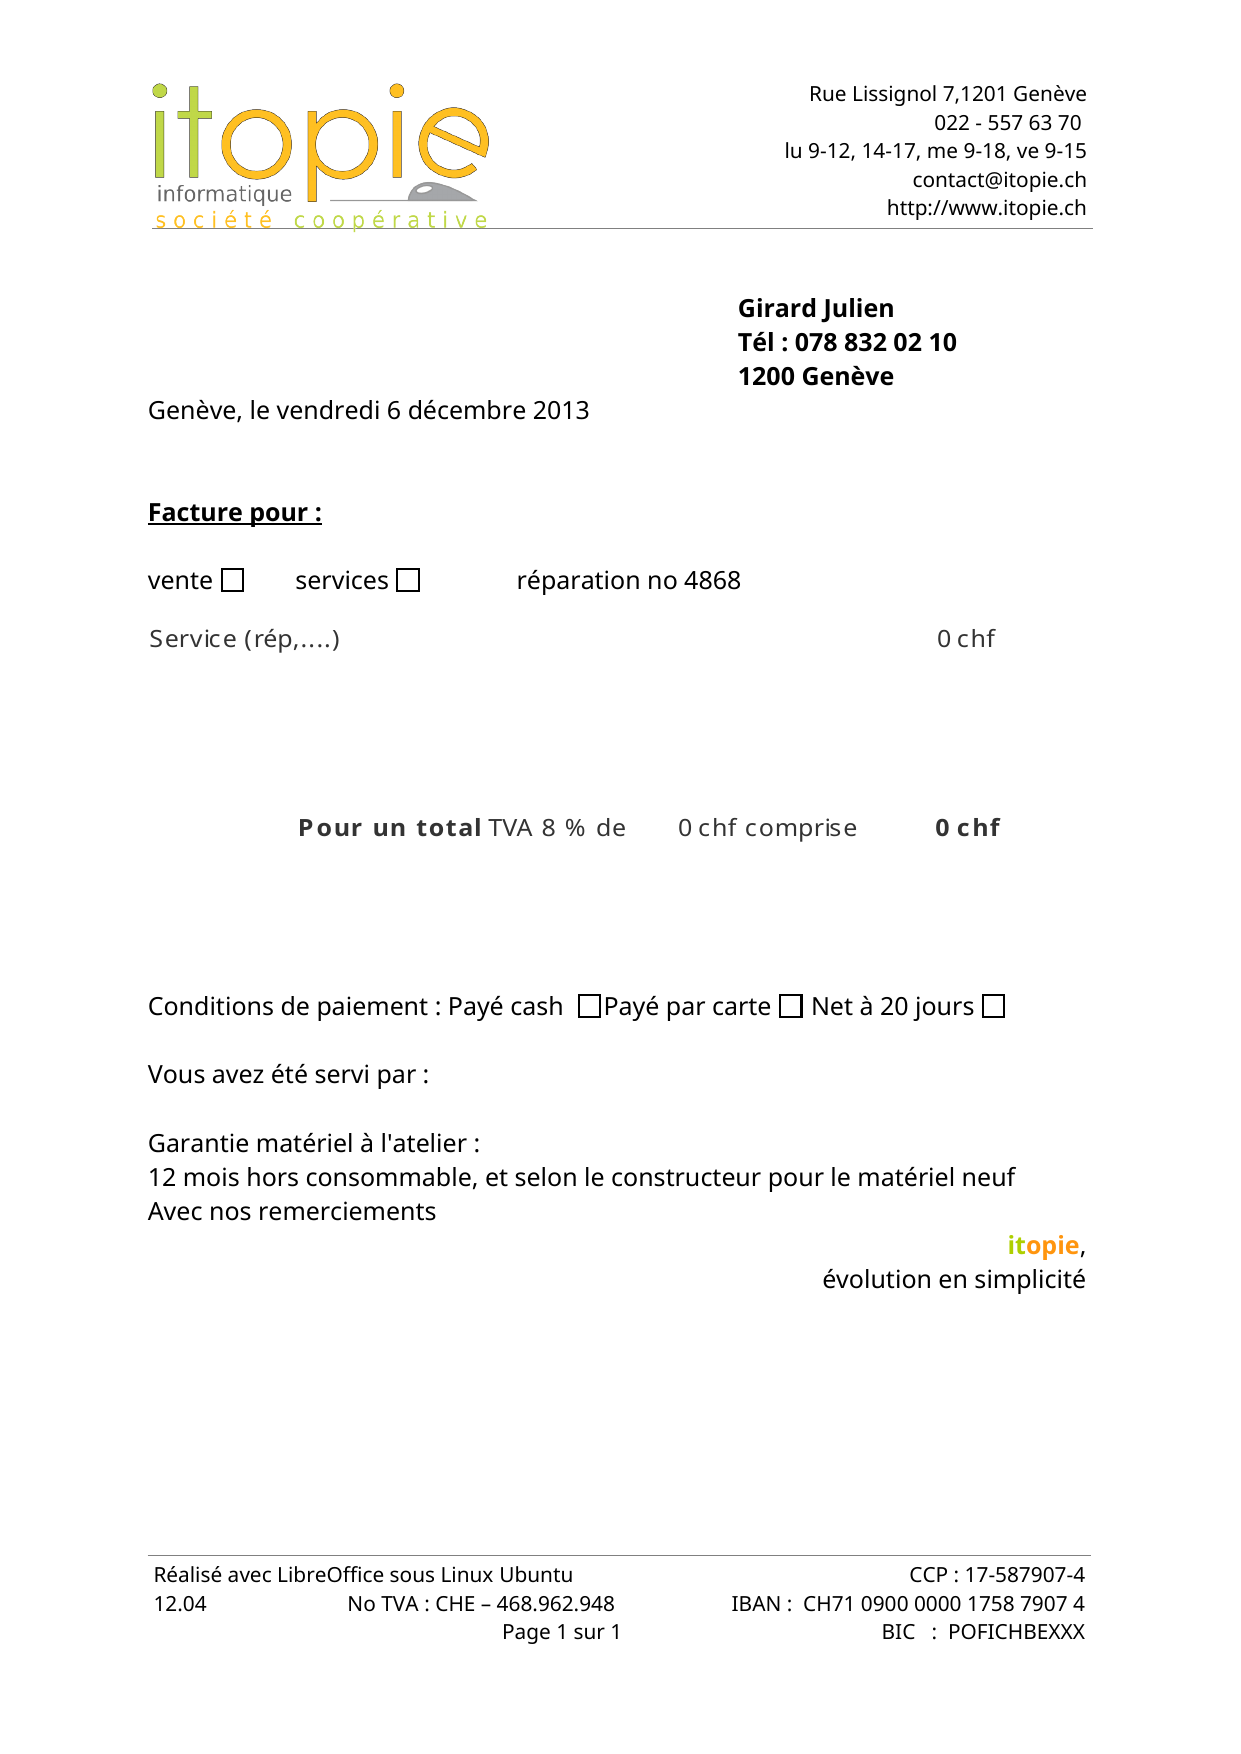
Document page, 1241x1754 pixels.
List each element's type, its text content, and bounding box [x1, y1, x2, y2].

picture [138, 72, 500, 244]
text Girard Julien [148, 290, 1093, 324]
text Avec nos remerciements [148, 1193, 1093, 1227]
text itopie, [148, 1227, 1093, 1262]
text 1200 Genève [148, 358, 1093, 392]
text vente services réparation no 4868 [148, 563, 1093, 597]
text évolution en simplicité [148, 1262, 1093, 1296]
text 12 mois hors consommable, et selon le constructeur pour le matériel neuf [148, 1159, 1093, 1193]
text Conditions de paiement : Payé cash Payé par carte Net à 20 jours [148, 989, 1093, 1023]
text Genève, le vendredi 6 décembre 2013 [148, 392, 1093, 427]
text Facture pour : [148, 495, 1093, 529]
text Tél : 078 832 02 10 [148, 324, 1093, 358]
text Vous avez été servi par : [148, 1057, 1093, 1091]
text Garantie matériel à l'atelier : [148, 1125, 1093, 1159]
